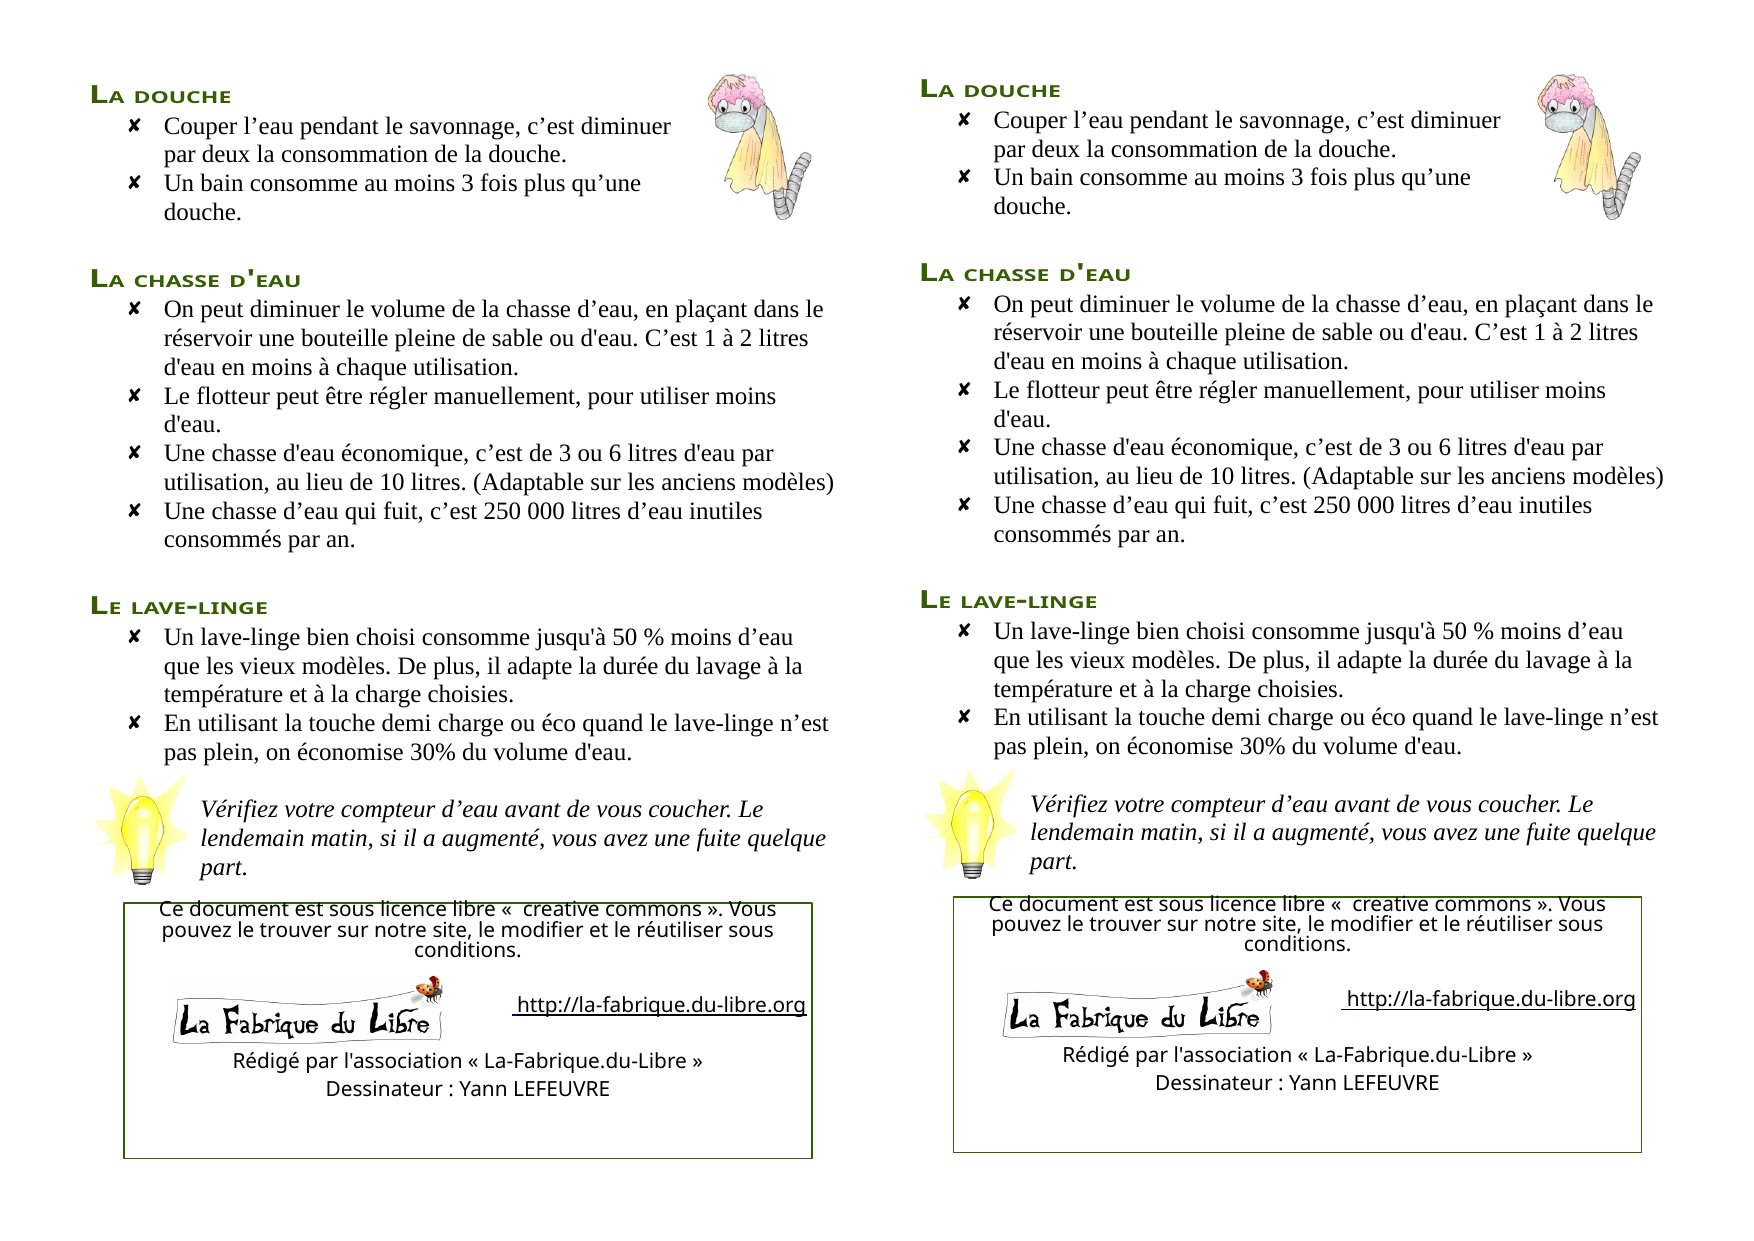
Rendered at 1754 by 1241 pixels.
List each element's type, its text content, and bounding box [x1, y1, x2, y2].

list Le flotteur peut être régler manuellement, pour utiliser moins d'eau. [126, 381, 836, 438]
subtitle La chasse d'eau [918, 254, 1665, 289]
list Un lave-linge bien choisi consomme jusqu'à 50 % moins d’eau que les vieux modèles. De plus, il adapte la durée du lavage à la température et à la charge choisies. [956, 616, 1665, 702]
subtitle La douche [88, 77, 706, 111]
list On peut diminuer le volume de la chasse d’eau, en plaçant dans le réservoir une bouteille pleine de sable ou d'eau. C’est 1 à 2 litres d'eau en moins à chaque utilisation. [956, 289, 1665, 375]
picture [1000, 969, 1277, 1040]
list Le flotteur peut être régler manuellement, pour utiliser moins d'eau. [956, 375, 1665, 432]
picture [94, 775, 187, 885]
list Couper l’eau pendant le savonnage, c’est diminuer par deux la consommation de la douche. [126, 111, 706, 168]
list [1642, 162, 1665, 220]
picture [170, 975, 447, 1046]
subtitle La chasse d'eau [88, 261, 836, 294]
subtitle [813, 77, 836, 111]
list En utilisant la touche demi charge ou éco quand le lave-linge n’est pas plein, on économise 30% du volume d'eau. [956, 702, 1665, 760]
picture [924, 769, 1017, 879]
text Vérifiez votre compteur d’eau avant de vous coucher. Le lendemain matin, si il a augmenté, vous avez une fuite quelque part. [188, 794, 836, 881]
list Une chasse d'eau économique, c’est de 3 ou 6 litres d'eau par utilisation, au lieu de 10 litres. (Adaptable sur les anciens modèles) [956, 432, 1665, 490]
picture [707, 74, 812, 220]
list Une chasse d’eau qui fuit, c’est 250 000 litres d’eau inutiles consommés par an. [956, 490, 1665, 547]
list Un bain consomme au moins 3 fois plus qu’une douche. [956, 162, 1536, 220]
list Couper l’eau pendant le savonnage, c’est diminuer par deux la consommation de la douche. [956, 105, 1536, 162]
subtitle La douche [918, 71, 1665, 105]
list Une chasse d’eau qui fuit, c’est 250 000 litres d’eau inutiles consommés par an. [126, 496, 836, 553]
subtitle Le lave-linge [88, 588, 836, 622]
list Un bain consomme au moins 3 fois plus qu’une douche. [126, 168, 836, 226]
list En utilisant la touche demi charge ou éco quand le lave-linge n’est pas plein, on économise 30% du volume d'eau. [126, 708, 836, 766]
list Un lave-linge bien choisi consomme jusqu'à 50 % moins d’eau que les vieux modèles. De plus, il adapte la durée du lavage à la température et à la charge choisies. [126, 622, 836, 708]
picture [1537, 74, 1641, 220]
list Une chasse d'eau économique, c’est de 3 ou 6 litres d'eau par utilisation, au lieu de 10 litres. (Adaptable sur les anciens modèles) [126, 438, 836, 496]
text Vérifiez votre compteur d’eau avant de vous coucher. Le lendemain matin, si il a augmenté, vous avez une fuite quelque part. [1018, 789, 1665, 875]
subtitle Le lave-linge [918, 582, 1665, 616]
list On peut diminuer le volume de la chasse d’eau, en plaçant dans le réservoir une bouteille pleine de sable ou d'eau. C’est 1 à 2 litres d'eau en moins à chaque utilisation. [126, 294, 836, 381]
